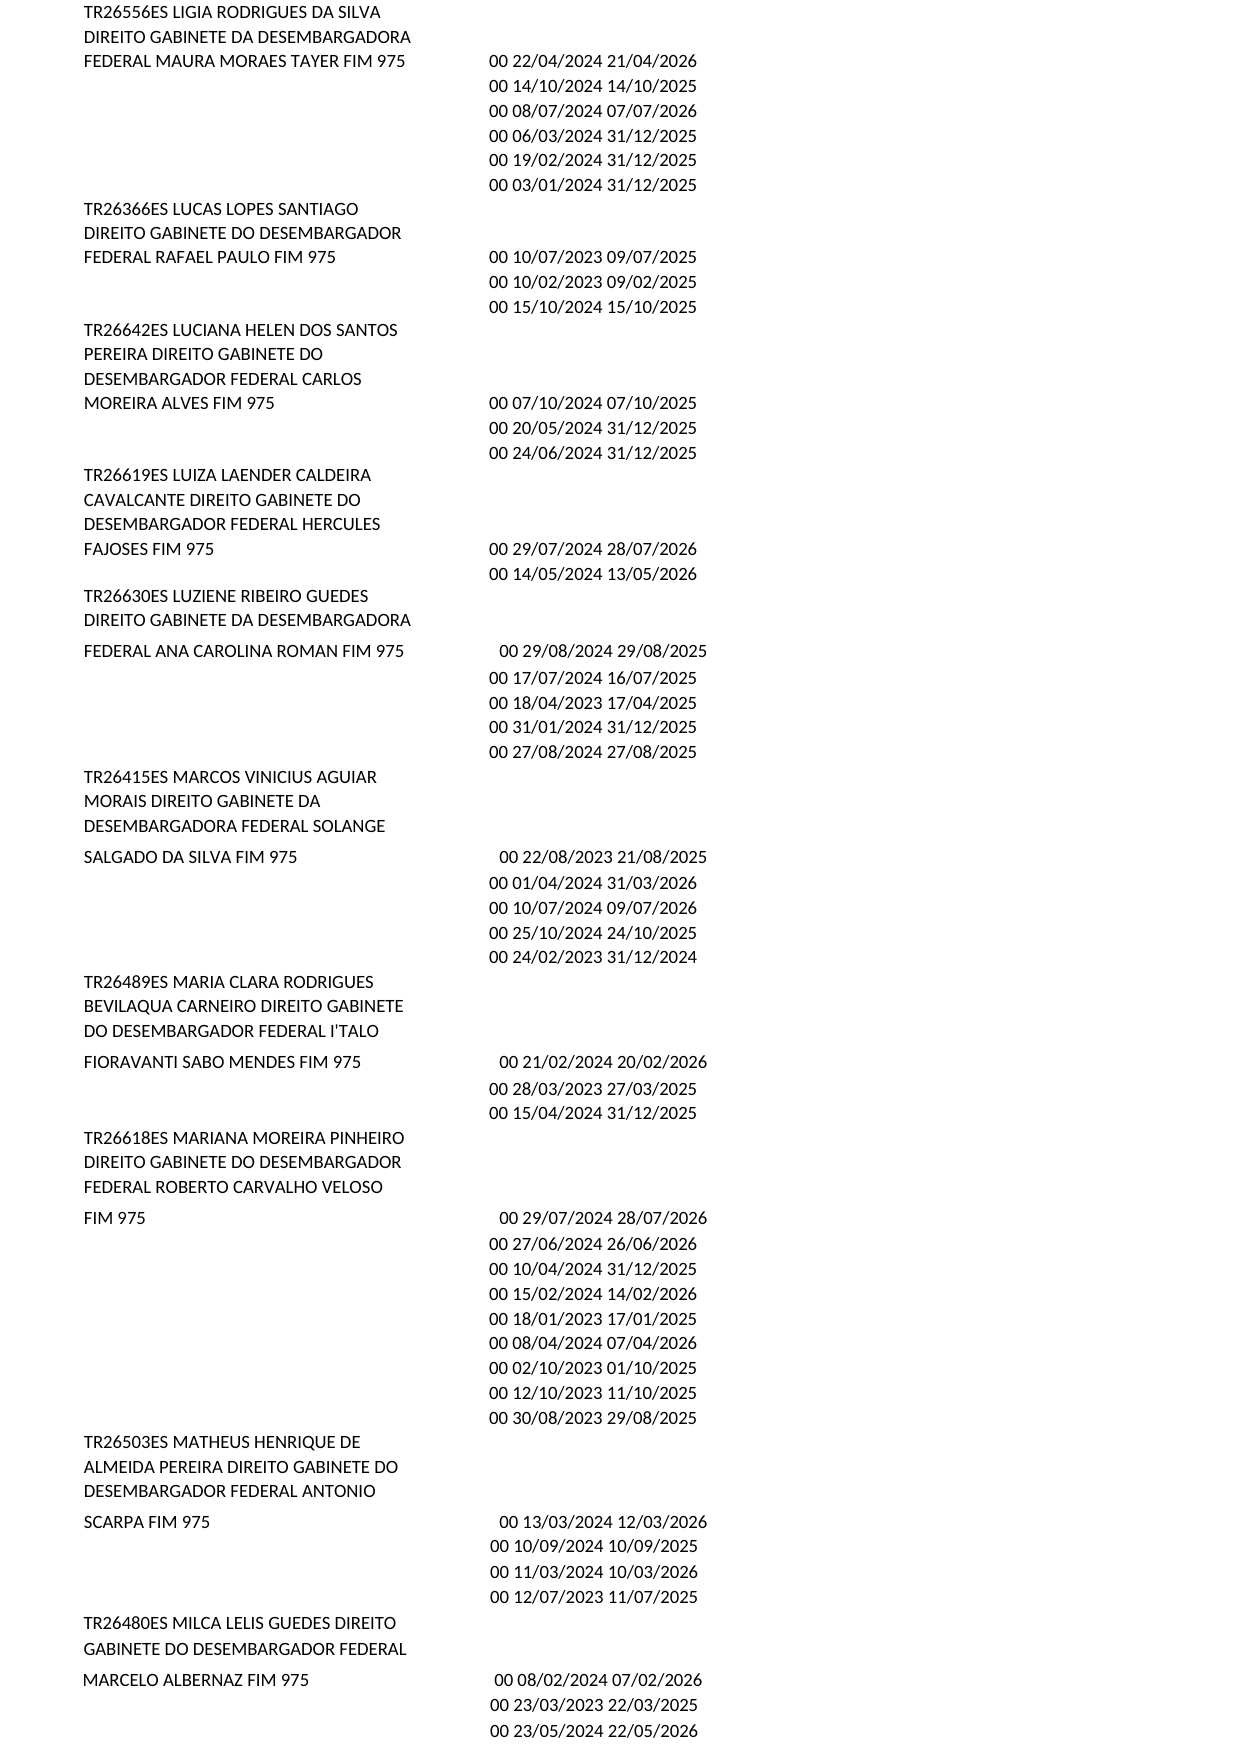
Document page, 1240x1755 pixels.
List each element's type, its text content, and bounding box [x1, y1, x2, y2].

table_cell FEDERAL RAFAEL PAULO FIM 975 TR26642ES LUCIANA HELEN DOS SANTOS PEREIRA DIREITO GABINETE DO DESEMBARGADOR FEDERAL CARLOS [84, 246, 489, 391]
table_cell DIREITO GABINETE DA DESEMBARGADORA FEDERAL ANA CAROLINA ROMAN FIM 975 00 29/08/2024 29/08/2025 00 17/07/2024 16/07/2025 00 18/04/2023 17/04/2025 00 31/01/2024 31/12/2025 00 27/08/2024 27/08/2025 TR26415ES MARCOS VINICIUS AGUIAR MORAIS DIREITO GABINETE DA DESEMBARGADORA FEDERAL SOLANGE SALGADO DA SILVA FIM 975 00 22/08/2023 21/08/2025 00 01/04/2024 31/03/2026 00 10/07/2024 09/07/2026 00 25/10/2024 24/10/2025 00 24/02/2023 31/12/2024 TR26489ES MARIA CLARA RODRIGUES BEVILAQUA CARNEIRO DIREITO GABINETE DO DESEMBARGADOR FEDERAL I'TALO FIORAVANTI SABO MENDES FIM 975 00 21/02/2024 20/02/2026 00 28/03/2023 27/03/2025 00 15/04/2024 31/12/2025 TR26618ES MARIANA MOREIRA PINHEIRO DIREITO GABINETE DO DESEMBARGADOR FEDERAL ROBERTO CARVALHO VELOSO FIM 975 00 29/07/2024 28/07/2026 00 27/06/2024 26/06/2026 00 10/04/2024 31/12/2025 00 15/02/2024 14/02/2026 00 18/01/2023 17/01/2025 00 08/04/2024 07/04/2026 00 02/10/2023 01/10/2025 00 12/10/2023 11/10/2025 00 30/08/2023 29/08/2025 TR26503ES MATHEUS HENRIQUE DE ALMEIDA PEREIRA DIREITO GABINETE DO DESEMBARGADOR FEDERAL ANTONIO SCARPA FIM 975 00 13/03/2024 12/03/2026 [84, 609, 707, 1535]
table_cell 00 22/04/2024 21/04/2026 00 14/10/2024 14/10/2025 00 08/07/2024 07/07/2026 00 06/03/2024 31/12/2025 00 19/02/2024 31/12/2025 00 03/01/2024 31/12/2025 [489, 50, 707, 246]
text 00 10/09/2024 10/09/2025 [490, 1535, 1028, 1558]
text GABINETE DO DESEMBARGADOR FEDERAL [83, 1637, 1028, 1660]
text MARCELO ALBERNAZ FIM 975 00 08/02/2024 07/02/2026 [82, 1668, 1028, 1691]
text 00 12/07/2023 11/07/2025 [490, 1586, 1028, 1609]
text 00 23/03/2023 22/03/2025 [490, 1693, 1028, 1716]
text 00 23/05/2024 22/05/2026 [490, 1719, 1028, 1742]
table_cell 00 29/07/2024 28/07/2026 00 14/05/2024 13/05/2026 [489, 537, 707, 608]
table_cell FEDERAL MAURA MORAES TAYER FIM 975 TR26366ES LUCAS LOPES SANTIAGO DIREITO GABINETE DO DESEMBARGADOR [84, 50, 489, 246]
table_cell FAJOSES FIM 975 TR26630ES LUZIENE RIBEIRO GUEDES [84, 537, 489, 608]
table_cell 00 07/10/2024 07/10/2025 00 20/05/2024 31/12/2025 00 24/06/2024 31/12/2025 [489, 391, 707, 537]
text TR26480ES MILCA LELIS GUEDES DIREITO [83, 1611, 1028, 1634]
table_cell 00 10/07/2023 09/07/2025 00 10/02/2023 09/02/2025 00 15/10/2024 15/10/2025 [489, 246, 707, 391]
text 00 11/03/2024 10/03/2026 [490, 1560, 1028, 1583]
table_header TR26556ES LIGIA RODRIGUES DA SILVA DIREITO GABINETE DA DESEMBARGADORA [84, 1, 707, 49]
table_cell MOREIRA ALVES FIM 975 TR26619ES LUIZA LAENDER CALDEIRA CAVALCANTE DIREITO GABINETE DO DESEMBARGADOR FEDERAL HERCULES [84, 391, 489, 537]
